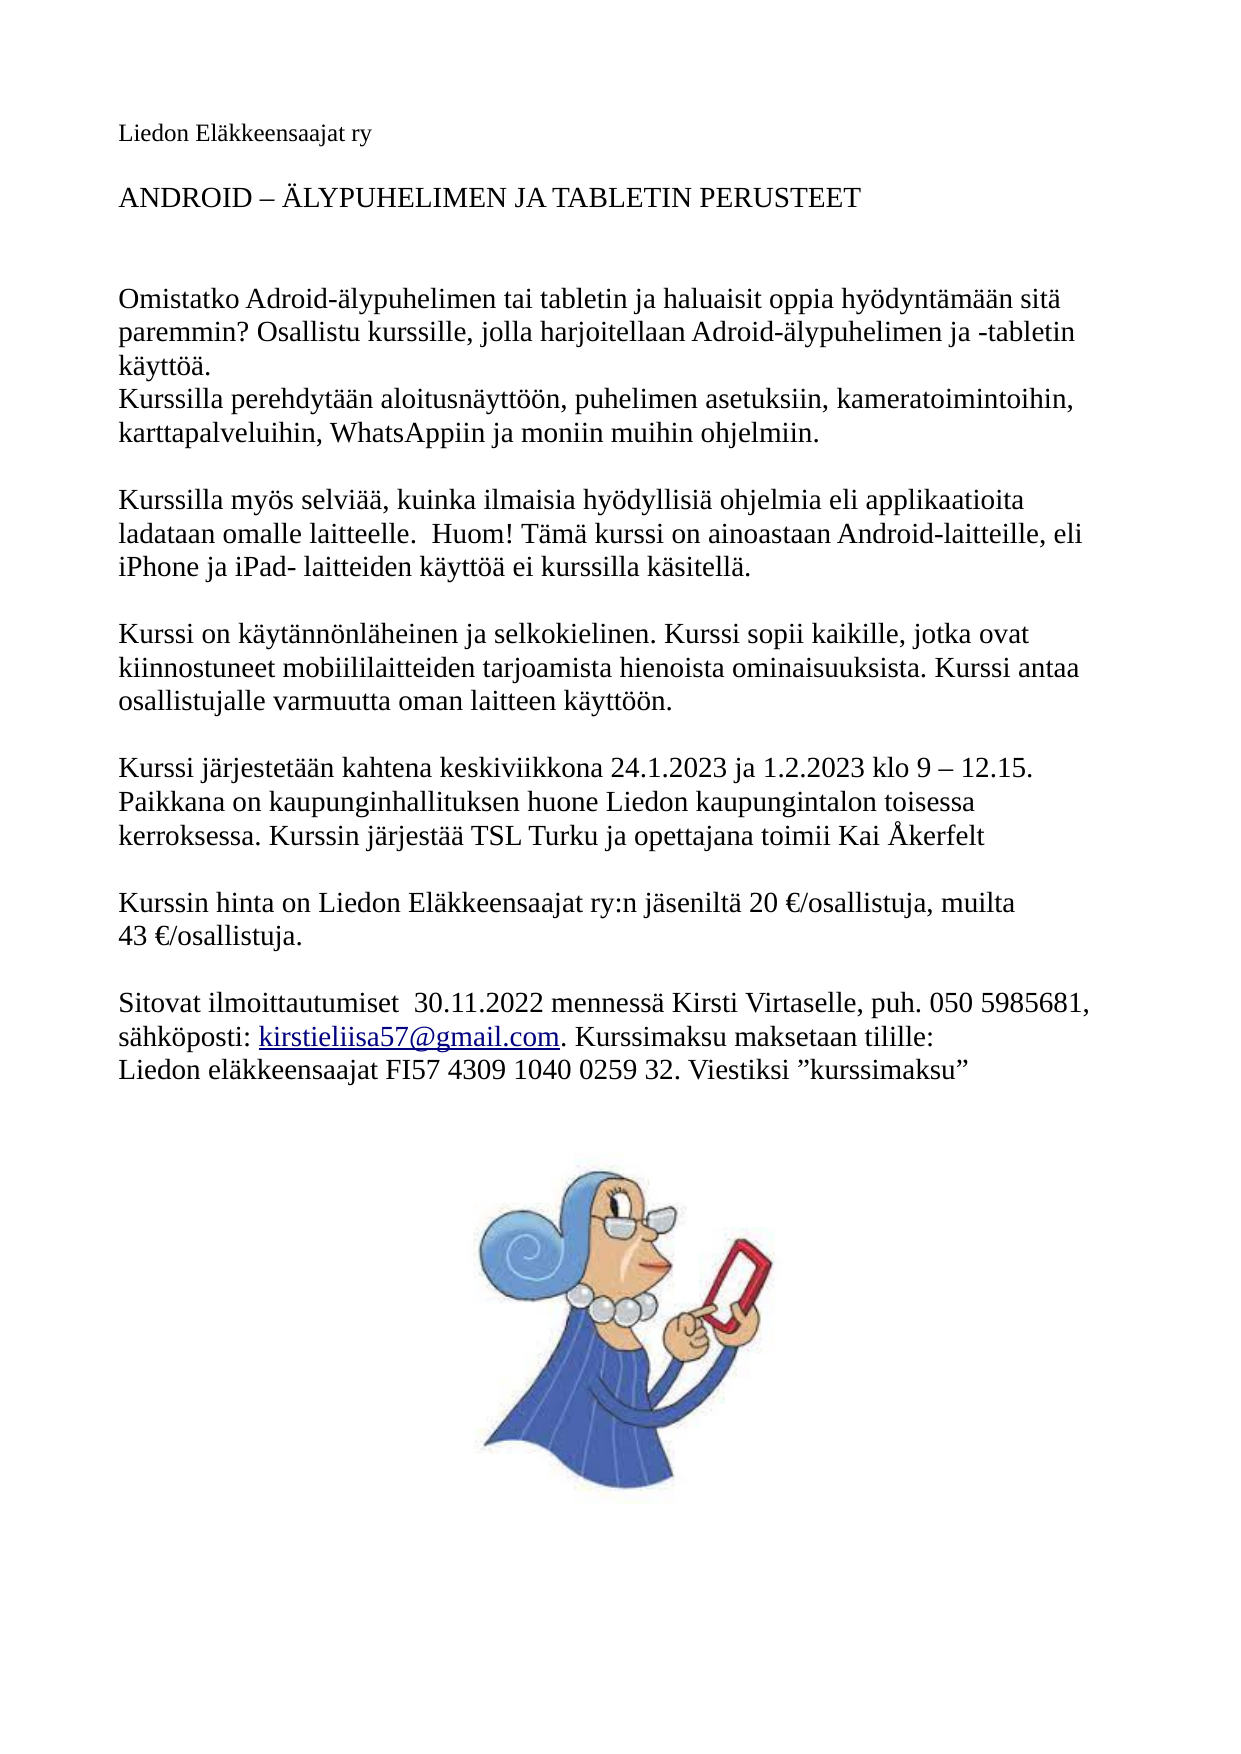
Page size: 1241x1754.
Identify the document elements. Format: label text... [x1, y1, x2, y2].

text Liedon eläkkeensaajat FI57 4309 1040 0259 32. Viestiksi ”kurssimaksu” [118, 1052, 1122, 1086]
text ANDROID – ÄLYPUHELIMEN JA TABLETIN PERUSTEET [118, 180, 1122, 214]
text Kurssi on käytännönläheinen ja selkokielinen. Kurssi sopii kaikille, jotka ovat kiinnostuneet mobiililaitteiden tarjoamista hienoista ominaisuuksista. Kurssi antaa osallistujalle varmuutta oman laitteen käyttöön. [118, 616, 1122, 717]
text Kurssin hinta on Liedon Eläkkeensaajat ry:n jäseniltä 20 €/osallistuja, muilta [118, 885, 1122, 918]
text Paikkana on kaupunginhallituksen huone Liedon kaupungintalon toisessa kerroksessa. Kurssin järjestää TSL Turku ja opettajana toimii Kai Åkerfelt [118, 784, 1122, 851]
text 43 €/osallistuja. [118, 918, 1122, 952]
text Kurssi järjestetään kahtena keskiviikkona 24.1.2023 ja 1.2.2023 klo 9 – 12.15. [118, 751, 1122, 784]
text Kurssilla perehdytään aloitusnäyttöön, puhelimen asetuksiin, kameratoimintoihin, karttapalveluihin, WhatsAppiin ja moniin muihin ohjelmiin. [118, 382, 1122, 449]
text Sitovat ilmoittautumiset 30.11.2022 mennessä Kirsti Virtaselle, puh. 050 5985681, sähköposti: kirstieliisa57@gmail.com. Kurssimaksu maksetaan tilille: [118, 985, 1122, 1052]
text Omistatko Adroid-älypuhelimen tai tabletin ja haluaisit oppia hyödyntämään sitä paremmin? Osallistu kurssille, jolla harjoitellaan Adroid-älypuhelimen ja -tabletin käyttöä. [118, 281, 1122, 382]
text Liedon Eläkkeensaajat ry [118, 118, 1122, 147]
text Kurssilla myös selviää, kuinka ilmaisia hyödyllisiä ohjelmia eli applikaatioita ladataan omalle laitteelle. Huom! Tämä kurssi on ainoastaan Android-laitteille, eli iPhone ja iPad- laitteiden käyttöä ei kurssilla käsitellä. [118, 482, 1122, 583]
